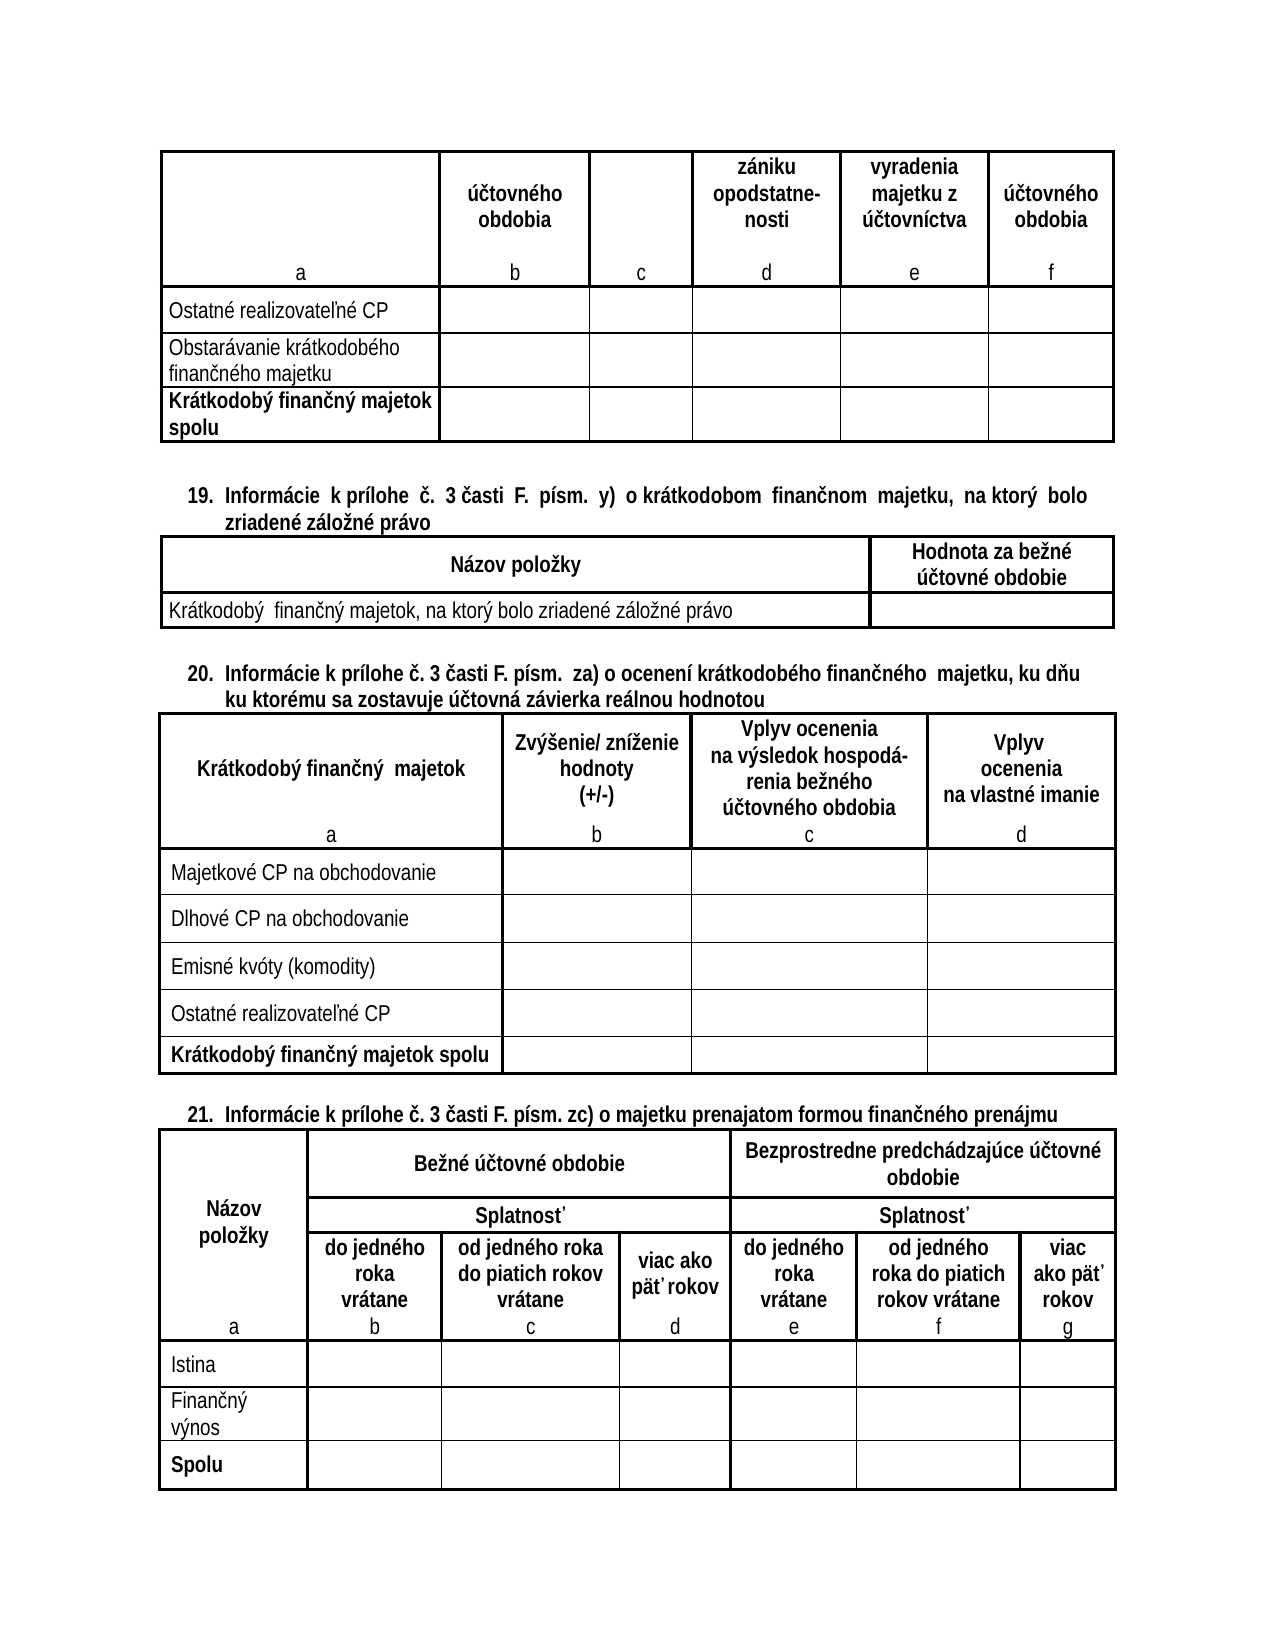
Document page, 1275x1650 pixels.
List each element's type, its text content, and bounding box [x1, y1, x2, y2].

table_cell [692, 850, 927, 894]
table_header vyradenia majetku z účtovníctva [842, 153, 987, 258]
table_header účtovného obdobia [990, 153, 1112, 258]
table_cell Ostatné realizovateľné CP [161, 990, 501, 1036]
table_cell f [858, 1313, 1018, 1339]
table_cell [872, 594, 1112, 626]
table_header Názov položky [163, 538, 868, 591]
table_header Hodnota za bežné účtovné obdobie [872, 538, 1112, 591]
table_cell Finančný výnos [161, 1388, 306, 1440]
table_cell do jedného roka vrátane [732, 1234, 855, 1313]
table_cell Krátkodobý finančný majetok spolu [163, 388, 438, 440]
table_cell [504, 895, 691, 942]
table_cell [309, 1342, 441, 1386]
table_cell c [693, 821, 926, 847]
table_cell [620, 1388, 729, 1440]
table_cell g [1022, 1313, 1114, 1339]
table_cell [841, 334, 988, 386]
text 21. Informácie k prílohe č. 3 časti F. písm. zc) o majetku prenajatom formou finančného prenájmu [187, 1101, 1087, 1127]
table_cell Splatnosť [309, 1199, 729, 1231]
table_cell [1021, 1441, 1114, 1487]
table_cell [692, 943, 927, 989]
table_cell [693, 288, 840, 332]
text 19. Informácie k prílohe č. 3 časti F. písm. y) o krátkodobom finančnom majetku, na ktorý bolo zriadené záložné právo [187, 482, 1087, 535]
table_cell [442, 1441, 619, 1487]
table_header [163, 153, 438, 258]
table_cell [620, 1342, 729, 1386]
table_cell [504, 943, 691, 989]
table_cell [590, 288, 692, 332]
table_header zániku opodstatne-nosti [694, 153, 839, 258]
table_cell [732, 1441, 856, 1487]
table_cell [989, 288, 1112, 332]
table_cell [441, 388, 589, 440]
table_cell Spolu [161, 1441, 306, 1487]
table_cell [442, 1342, 619, 1386]
table_cell [1021, 1342, 1114, 1386]
table_cell [857, 1342, 1019, 1386]
table_cell od jedného roka do piatich rokov vrátane [443, 1234, 618, 1313]
table_cell Splatnosť [732, 1199, 1114, 1231]
table_cell od jedného roka do piatich rokov vrátane [858, 1234, 1018, 1313]
table_cell [504, 850, 691, 894]
table_cell [693, 388, 840, 440]
table_cell viac ako päť rokov [621, 1234, 729, 1313]
table_cell [841, 388, 988, 440]
table_cell b [504, 821, 689, 847]
table_cell a [161, 821, 501, 847]
table_header Zvýšenie/ zníženie hodnoty (+/-) [504, 715, 689, 821]
table_header Bežné účtovné obdobie [309, 1131, 729, 1196]
text 20. Informácie k prílohe č. 3 časti F. písm. za) o ocenení krátkodobého finančného majetku, ku dňu ku ktorému sa zostavuje účtovná závierka reálnou hodnotou [187, 659, 1087, 712]
table_cell Krátkodobý finančný majetok, na ktorý bolo zriadené záložné právo [163, 594, 868, 626]
table_cell do jedného roka vrátane [309, 1234, 440, 1313]
table_cell [692, 1037, 927, 1072]
table_cell c [443, 1313, 618, 1339]
table_header Vplyv ocenenia na vlastné imanie [929, 715, 1114, 821]
table_cell [857, 1388, 1019, 1440]
table_header Krátkodobý finančný majetok [161, 715, 501, 821]
table_cell b [309, 1313, 440, 1339]
table_cell a [161, 1313, 306, 1339]
table_cell a [163, 259, 438, 285]
table_cell [590, 334, 692, 386]
table_cell d [694, 259, 839, 285]
table_cell [309, 1441, 441, 1487]
table_cell Obstarávanie krátkodobého finančného majetku [163, 334, 438, 386]
table_cell [928, 943, 1114, 989]
table_cell [928, 850, 1114, 894]
table_cell e [842, 259, 987, 285]
table_cell d [929, 821, 1114, 847]
table_header účtovného obdobia [441, 153, 588, 258]
table_cell [928, 1037, 1114, 1072]
table_cell viac ako päť rokov [1022, 1234, 1114, 1313]
table_cell [989, 334, 1112, 386]
table_cell f [990, 259, 1112, 285]
table_cell Krátkodobý finančný majetok spolu [161, 1037, 501, 1072]
table_cell b [441, 259, 588, 285]
table_cell [692, 990, 927, 1036]
table_cell [732, 1342, 856, 1386]
table_header Vplyv ocenenia na výsledok hospodá-renia bežného účtovného obdobia [693, 715, 926, 821]
table_header Názov položky [161, 1131, 306, 1313]
table_cell [989, 388, 1112, 440]
table_cell c [591, 259, 691, 285]
table_cell [441, 334, 589, 386]
table_cell [928, 895, 1114, 942]
table_cell [693, 334, 840, 386]
table_cell [692, 895, 927, 942]
table_cell [1021, 1388, 1114, 1440]
table_cell [732, 1388, 856, 1440]
table_cell Ostatné realizovateľné CP [163, 288, 438, 332]
table_cell [590, 388, 692, 440]
table_header Bezprostredne predchádzajúce účtovné obdobie [732, 1131, 1114, 1196]
table_cell [441, 288, 589, 332]
table_cell [309, 1388, 441, 1440]
table_cell [504, 1037, 691, 1072]
table_header [591, 153, 691, 258]
table_cell [857, 1441, 1019, 1487]
table_cell Emisné kvóty (komodity) [161, 943, 501, 989]
table_cell d [621, 1313, 729, 1339]
table_cell [504, 990, 691, 1036]
table_cell Istina [161, 1342, 306, 1386]
table_cell Dlhové CP na obchodovanie [161, 895, 501, 942]
table_cell Majetkové CP na obchodovanie [161, 850, 501, 894]
table_cell [442, 1388, 619, 1440]
table_cell [928, 990, 1114, 1036]
table_cell [620, 1441, 729, 1487]
table_cell [841, 288, 988, 332]
table_cell e [732, 1313, 855, 1339]
